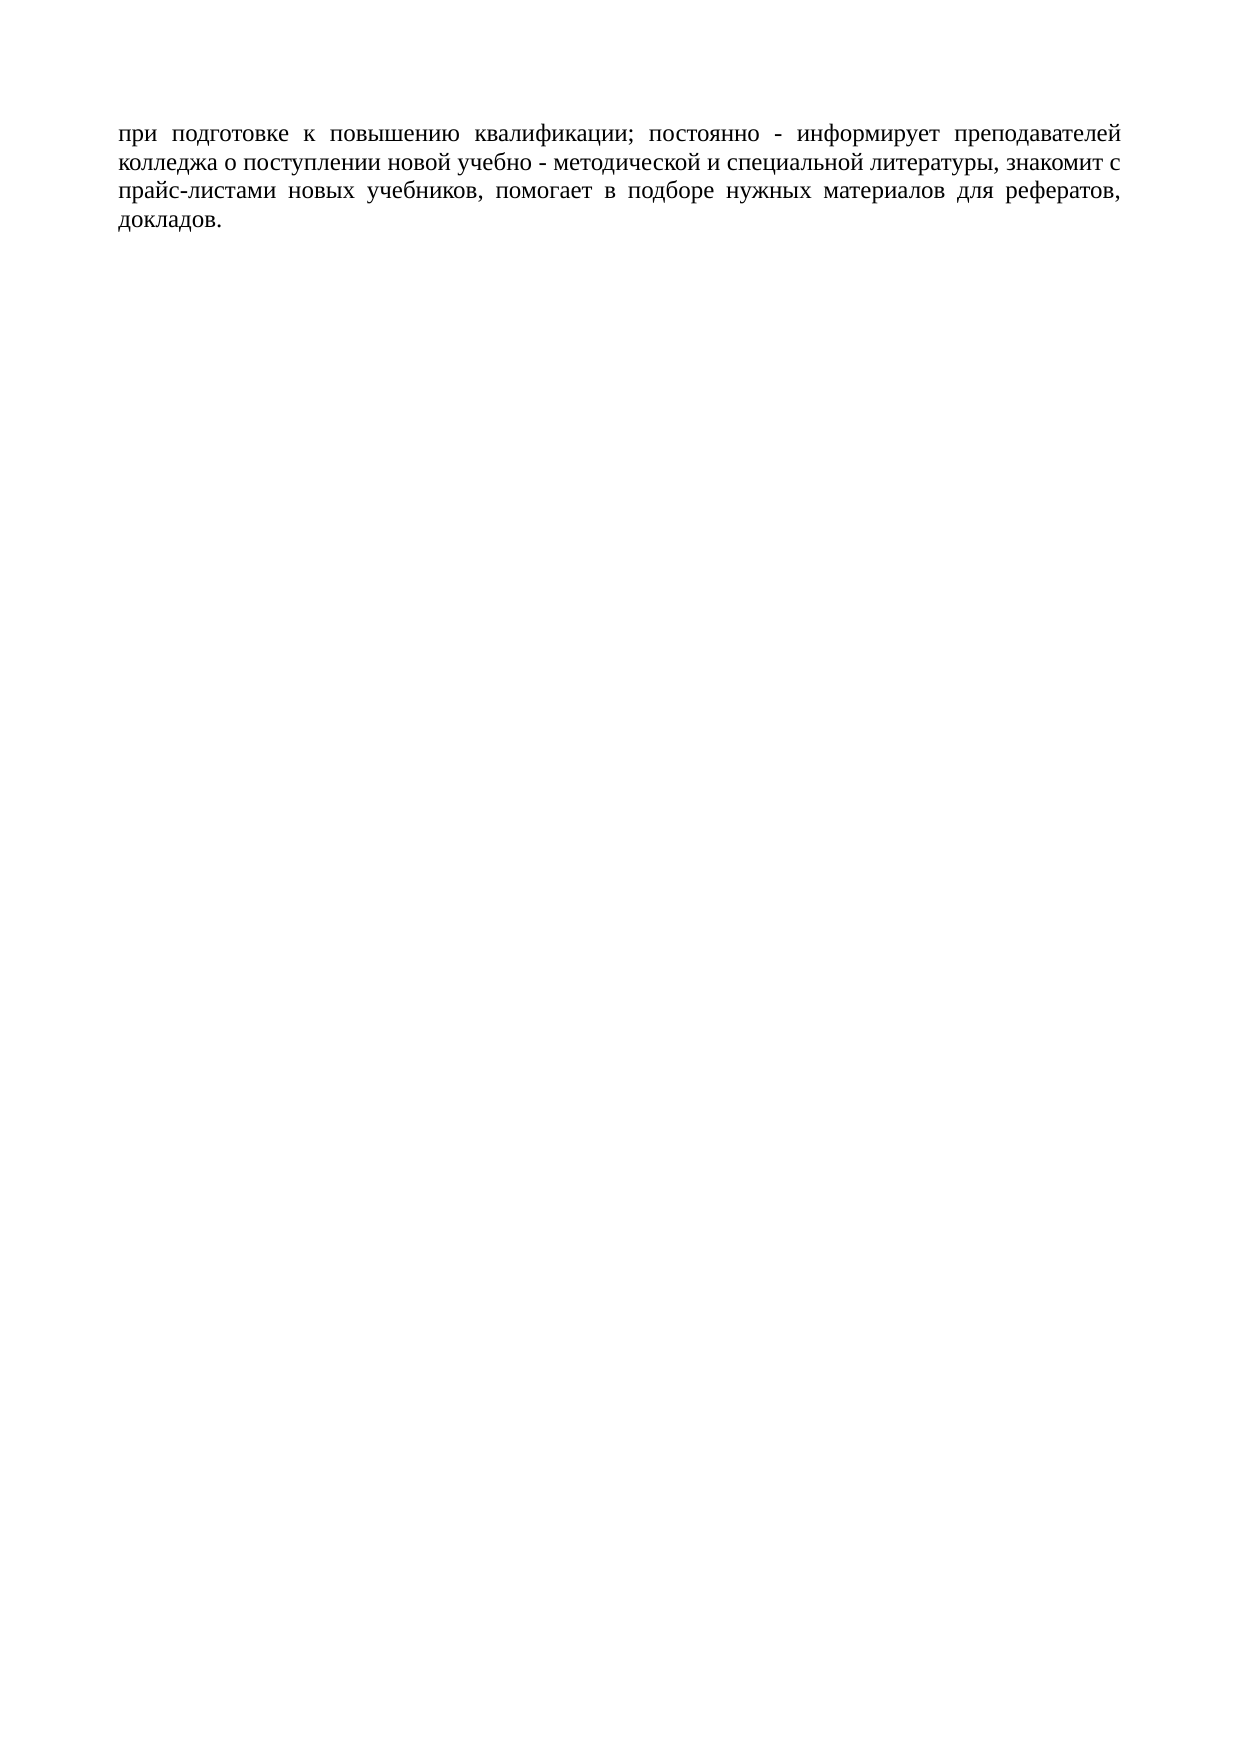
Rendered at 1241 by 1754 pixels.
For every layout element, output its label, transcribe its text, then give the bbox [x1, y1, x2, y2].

text при подготовке к повышению квалификации; постоянно - информирует преподавателей колледжа о поступлении новой учебно - методической и специальной литературы, знакомит с прайс-листами новых учебников, помогает в подборе нужных материалов для рефератов, докладов. [118, 118, 1122, 233]
